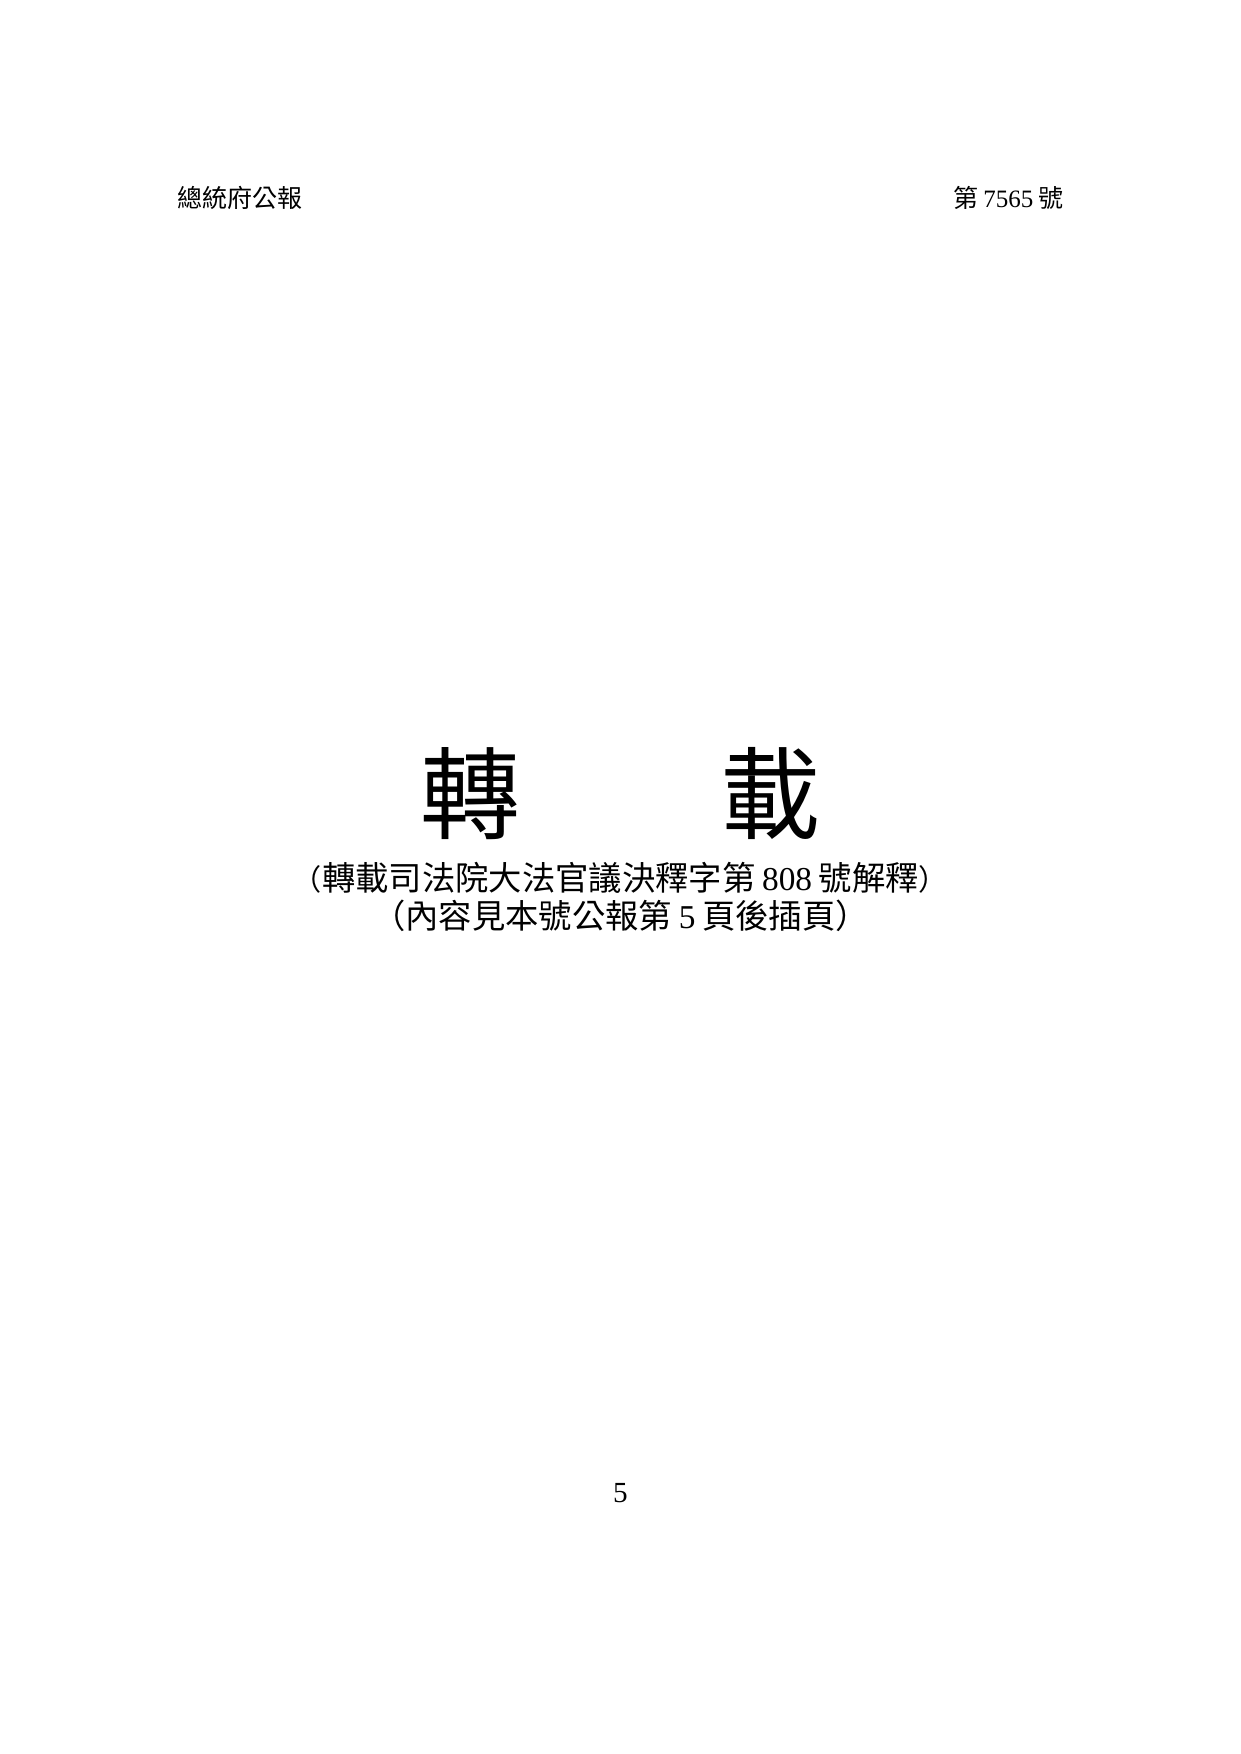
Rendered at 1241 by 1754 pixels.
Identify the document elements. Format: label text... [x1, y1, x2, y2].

text （轉載司法院大法官議決釋字第808號解釋） [177, 861, 1063, 898]
text 轉 載 [177, 716, 1063, 861]
text （內容見本號公報第5頁後插頁） [177, 898, 1063, 936]
